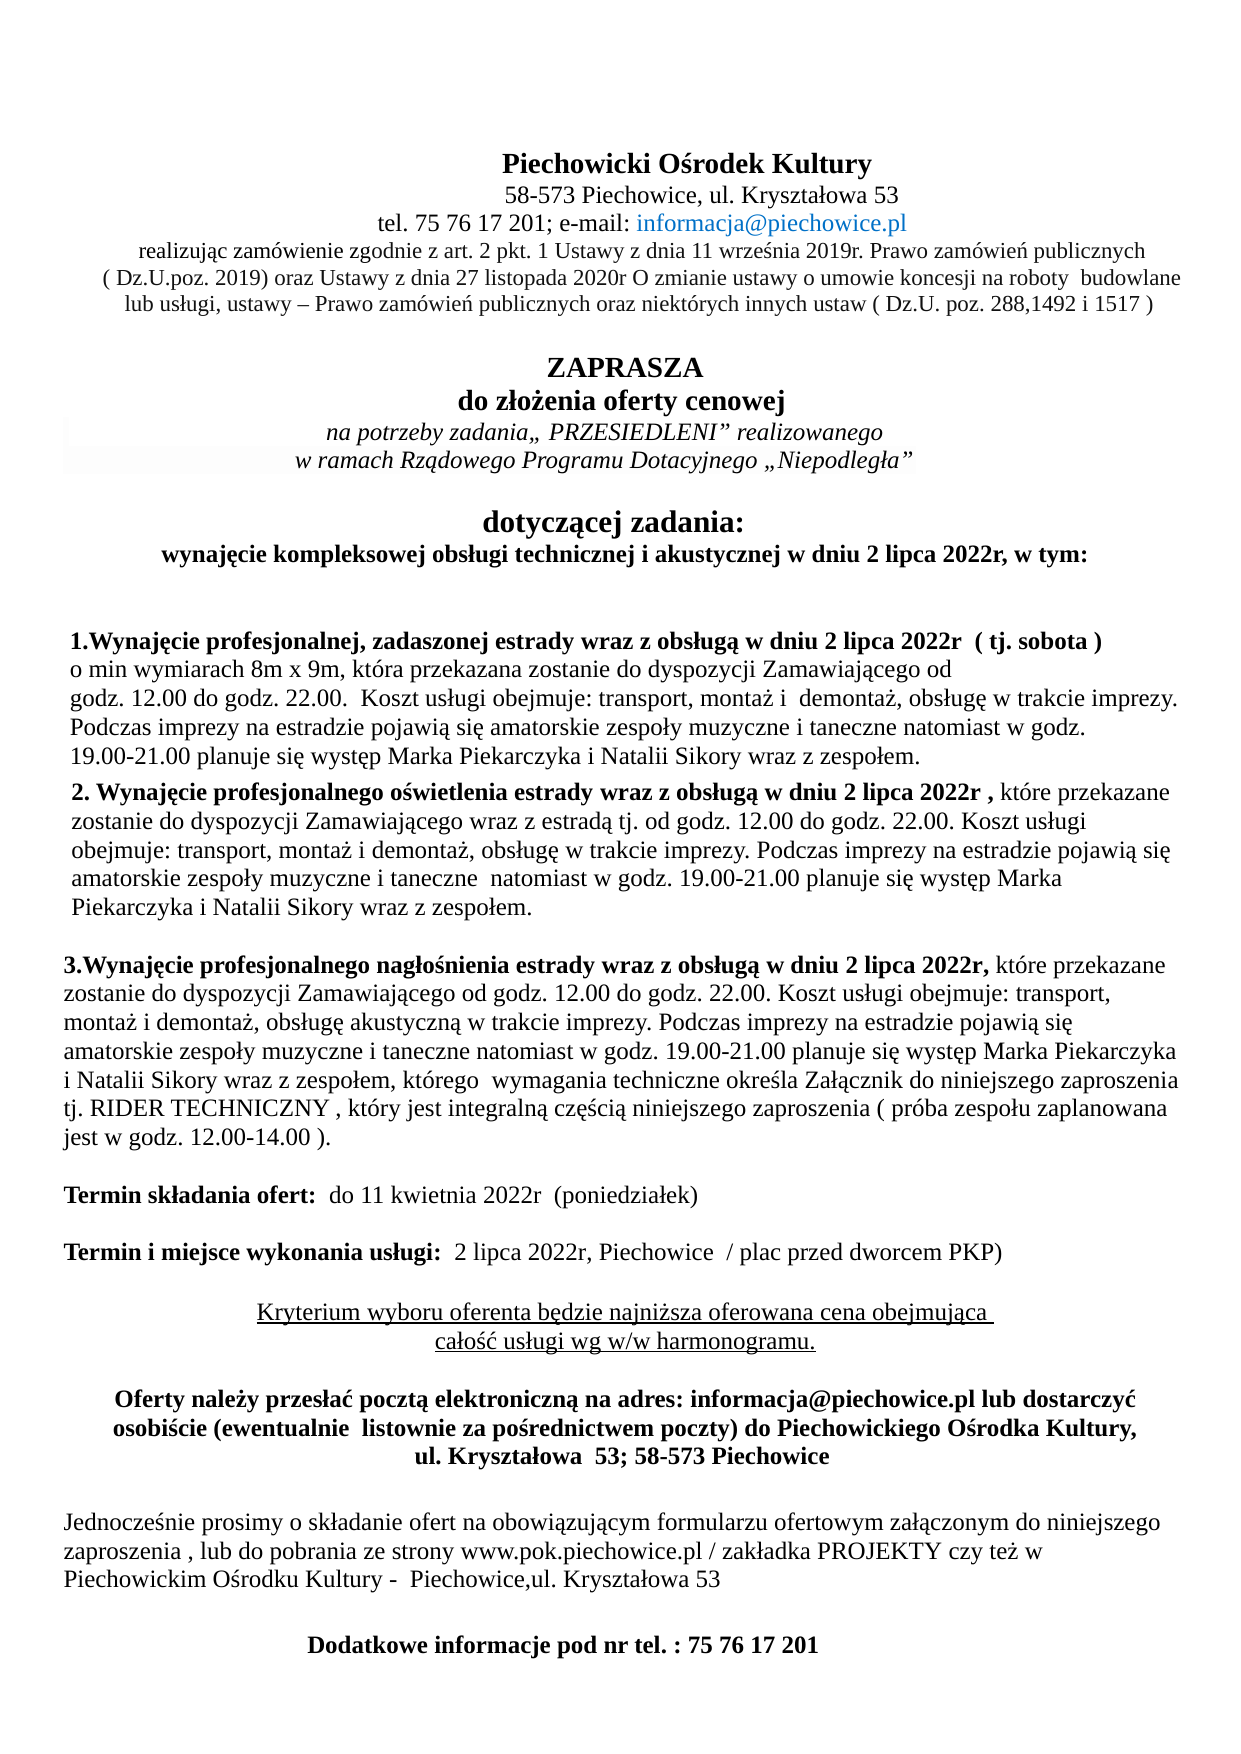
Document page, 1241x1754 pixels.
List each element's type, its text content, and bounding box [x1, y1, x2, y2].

text 2. Wynajęcie profesjonalnego oświetlenia estrady wraz z obsługą w dniu 2 lipca 2022r , które przekazane zostanie do dyspozycji Zamawiającego wraz z estradą tj. od godz. 12.00 do godz. 22.00. Koszt usługi obejmuje: transport, montaż i demontaż, obsługę w trakcie imprezy. Podczas imprezy na estradzie pojawią się amatorskie zespoły muzyczne i taneczne natomiast w godz. 19.00-21.00 planuje się występ Marka Piekarczyka i Natalii Sikory wraz z zespołem. [71, 777, 1187, 921]
text do złożenia oferty cenowej [63, 383, 1187, 417]
text na potrzeby zadania„ PRZESIEDLENI” realizowanego [63, 417, 1187, 446]
text Kryterium wyboru oferenta będzie najniższa oferowana cena obejmująca [63, 1297, 1187, 1326]
text 58-573 Piechowice, ul. Kryształowa 53 [98, 180, 1187, 208]
text w ramach Rządowego Programu Dotacyjnego „Niepodległa” [63, 446, 1187, 474]
text 1.Wynajęcie profesjonalnej, zadaszonej estrady wraz z obsługą w dniu 2 lipca 2022r ( tj. sobota ) o min wymiarach 8m x 9m, która przekazana zostanie do dyspozycji Zamawiającego od godz. 12.00 do godz. 22.00. Koszt usługi obejmuje: transport, montaż i demontaż, obsługę w trakcie imprezy. Podczas imprezy na estradzie pojawią się amatorskie zespoły muzyczne i taneczne natomiast w godz. 19.00-21.00 planuje się występ Marka Piekarczyka i Natalii Sikory wraz z zespołem. [69, 626, 1187, 769]
text Termin i miejsce wykonania usługi: 2 lipca 2022r, Piechowice / plac przed dworcem PKP) [63, 1237, 1187, 1266]
text Termin składania ofert: do 11 kwietnia 2022r (poniedziałek) [63, 1180, 1187, 1237]
text całość usługi wg w/w harmonogramu. [63, 1326, 1187, 1355]
text tel. 75 76 17 201; e-mail: informacja@piechowice.pl [98, 208, 1187, 237]
text Jednocześnie prosimy o składanie ofert na obowiązującym formularzu ofertowym załączonym do niniejszego zaproszenia , lub do pobrania ze strony www.pok.piechowice.pl / zakładka PROJEKTY czy też w Piechowickim Ośrodku Kultury - Piechowice,ul. Kryształowa 53 [63, 1507, 1187, 1593]
text wynajęcie kompleksowej obsługi technicznej i akustycznej w dniu 2 lipca 2022r, w tym: [63, 539, 1187, 568]
text 3.Wynajęcie profesjonalnego nagłośnienia estrady wraz z obsługą w dniu 2 lipca 2022r, które przekazane zostanie do dyspozycji Zamawiającego od godz. 12.00 do godz. 22.00. Koszt usługi obejmuje: transport, montaż i demontaż, obsługę akustyczną w trakcie imprezy. Podczas imprezy na estradzie pojawią się amatorskie zespoły muzyczne i taneczne natomiast w godz. 19.00-21.00 planuje się występ Marka Piekarczyka i Natalii Sikory wraz z zespołem, którego wymagania techniczne określa Załącznik do niniejszego zaproszenia tj. RIDER TECHNICZNY , który jest integralną częścią niniejszego zaproszenia ( próba zespołu zaplanowana jest w godz. 12.00-14.00 ). [63, 950, 1187, 1151]
text dotyczącej zadania: [63, 503, 1187, 539]
text realizując zamówienie zgodnie z art. 2 pkt. 1 Ustawy z dnia 11 września 2019r. Prawo zamówień publicznych ( Dz.U.poz. 2019) oraz Ustawy z dnia 27 listopada 2020r O zmianie ustawy o umowie koncesji na roboty budowlane lub usługi, ustawy – Prawo zamówień publicznych oraz niektórych innych ustaw ( Dz.U. poz. 288,1492 i 1517 ) [98, 237, 1187, 316]
text Dodatkowe informacje pod nr tel. : 75 76 17 201 [63, 1630, 1187, 1659]
text ZAPRASZA [63, 350, 1187, 383]
text Piechowicki Ośrodek Kultury [63, 146, 1187, 180]
text Oferty należy przesłać pocztą elektroniczną na adres: informacja@piechowice.pl lub dostarczyć osobiście (ewentualnie listownie za pośrednictwem poczty) do Piechowickiego Ośrodka Kultury, ul. Kryształowa 53; 58-573 Piechowice [63, 1384, 1187, 1470]
